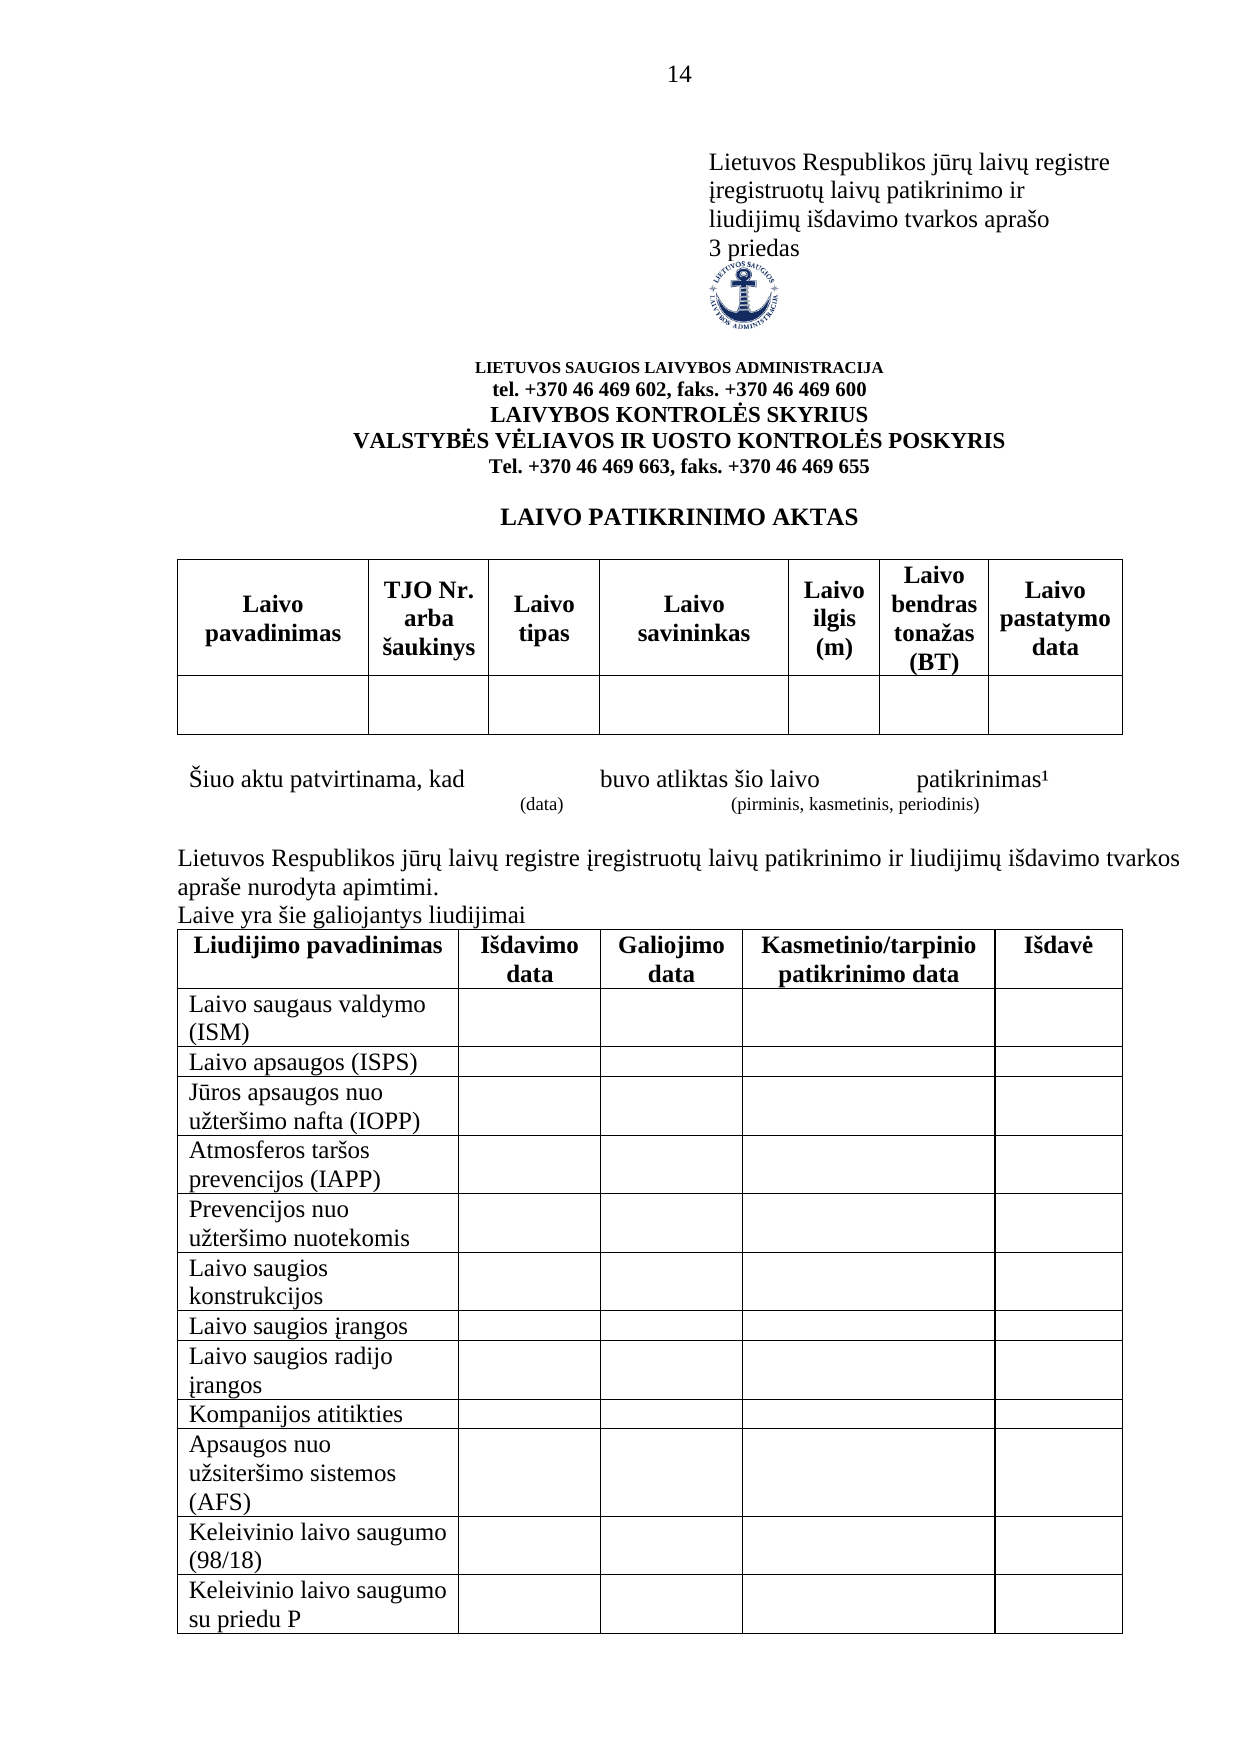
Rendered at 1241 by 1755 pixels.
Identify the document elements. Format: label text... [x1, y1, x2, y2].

table_cell Laivo saugaus valdymo (ISM) [178, 989, 458, 1046]
table_cell [743, 1575, 994, 1633]
table_cell [789, 676, 879, 734]
table_header Išdavė [996, 930, 1122, 988]
text VALSTYBĖS VĖLIAVOS IR UOSTO KONTROLĖS POSKYRIS [177, 427, 1181, 454]
table_cell [601, 1429, 742, 1516]
table_cell Atmosferos taršos prevencijos (IAPP) [178, 1136, 458, 1193]
text liudijimų išdavimo tvarkos aprašo [177, 204, 1181, 233]
table_cell (pirminis, kasmetinis, periodinis) [589, 793, 1122, 821]
table_cell [996, 1400, 1122, 1428]
table_cell [743, 1517, 994, 1574]
table_cell [880, 676, 988, 734]
table_cell [601, 1400, 742, 1428]
table_header Laivo pastatymo data [989, 560, 1122, 675]
text LIETUVOS SAUGIOS LAIVYBOS ADMINISTRACIJA [177, 358, 1181, 377]
table_cell [601, 1517, 742, 1574]
table_cell [601, 1311, 742, 1340]
table_cell [601, 989, 742, 1046]
table_cell [601, 1136, 742, 1193]
table_cell [989, 676, 1122, 734]
table_cell Keleivinio laivo saugumo su priedu P [178, 1575, 458, 1633]
table_cell [601, 1077, 742, 1134]
table_header Šiuo aktu patvirtinama, kad [177, 764, 495, 792]
table_cell [459, 1194, 600, 1252]
table_cell Apsaugos nuo užsiteršimo sistemos (AFS) [178, 1429, 458, 1516]
table_cell [743, 1136, 994, 1193]
table_cell [459, 1400, 600, 1428]
text Laive yra šie galiojantys liudijimai [177, 900, 1152, 929]
table_cell [996, 1311, 1122, 1340]
table_cell [601, 1575, 742, 1633]
table_cell [743, 1429, 994, 1516]
table_cell Jūros apsaugos nuo užteršimo nafta (IOPP) [178, 1077, 458, 1134]
table_cell (data) [495, 793, 588, 821]
table_header Laivo bendras tonažas (BT) [880, 560, 988, 675]
table_cell [369, 676, 488, 734]
table_cell [601, 1253, 742, 1310]
table_cell [459, 1429, 600, 1516]
table_cell [459, 989, 600, 1046]
table_cell [743, 989, 994, 1046]
table_cell [996, 1077, 1122, 1134]
table_cell [601, 1194, 742, 1252]
table_cell [600, 676, 788, 734]
table_header Galiojimo data [601, 930, 742, 988]
text Lietuvos Respublikos jūrų laivų registre įregistruotų laivų patikrinimo ir liudijimų išdavimo tvarkos apraše nurodyta apimtimi. [177, 843, 1181, 900]
table_cell [601, 1047, 742, 1076]
table_cell [178, 676, 368, 734]
table_cell [459, 1311, 600, 1340]
table_cell [996, 1429, 1122, 1516]
table_header patikrinimas¹ [905, 764, 1122, 792]
table_cell [743, 1341, 994, 1398]
table_cell Laivo saugios įrangos [178, 1311, 458, 1340]
text Tel. +370 46 469 663, faks. +370 46 469 655 [177, 454, 1181, 478]
table_cell [601, 1341, 742, 1398]
table_header Liudijimo pavadinimas [178, 930, 458, 988]
text Lietuvos Respublikos jūrų laivų registre [177, 147, 1181, 176]
table_cell [996, 1194, 1122, 1252]
table_cell [489, 676, 599, 734]
table_cell Laivo apsaugos (ISPS) [178, 1047, 458, 1076]
table_header Kasmetinio/tarpinio patikrinimo data [743, 930, 994, 988]
table_cell [996, 1575, 1122, 1633]
table_header Išdavimo data [459, 930, 600, 988]
table_cell [459, 1077, 600, 1134]
table_cell Kompanijos atitikties [178, 1400, 458, 1428]
text įregistruotų laivų patikrinimo ir [177, 176, 1181, 204]
table_cell [996, 1253, 1122, 1310]
table_cell Prevencijos nuo užteršimo nuotekomis [178, 1194, 458, 1252]
table_header Laivo savininkas [600, 560, 788, 675]
table_header Laivo pavadinimas [178, 560, 368, 675]
table_cell [743, 1077, 994, 1134]
table_cell [459, 1253, 600, 1310]
table_cell [459, 1575, 600, 1633]
table_cell [996, 1341, 1122, 1398]
table_cell [996, 1517, 1122, 1574]
table_header [495, 764, 588, 792]
text tel. +370 46 469 602, faks. +370 46 469 600 [177, 377, 1181, 401]
table_cell [743, 1311, 994, 1340]
table_cell [459, 1136, 600, 1193]
table_cell Laivo saugios radijo įrangos [178, 1341, 458, 1398]
table_cell [743, 1047, 994, 1076]
table_header buvo atliktas šio laivo [589, 764, 905, 792]
table_cell [177, 793, 495, 821]
table_cell [996, 989, 1122, 1046]
table_header TJO Nr. arba šaukinys [369, 560, 488, 675]
text 3 priedas [177, 233, 1181, 262]
text LAIVYBOS KONTROLĖS SKYRIUS [177, 401, 1181, 427]
table_cell [459, 1517, 600, 1574]
table_cell [743, 1253, 994, 1310]
table_cell Keleivinio laivo saugumo (98/18) [178, 1517, 458, 1574]
table_cell [459, 1047, 600, 1076]
table_cell [459, 1341, 600, 1398]
table_cell [996, 1136, 1122, 1193]
table_header Laivo ilgis (m) [789, 560, 879, 675]
table_cell [743, 1194, 994, 1252]
table_cell Laivo saugios konstrukcijos [178, 1253, 458, 1310]
table_header Laivo tipas [489, 560, 599, 675]
table_cell [743, 1400, 994, 1428]
table_cell [996, 1047, 1122, 1076]
text LAIVO PATIKRINIMO AKTAS [177, 502, 1181, 531]
